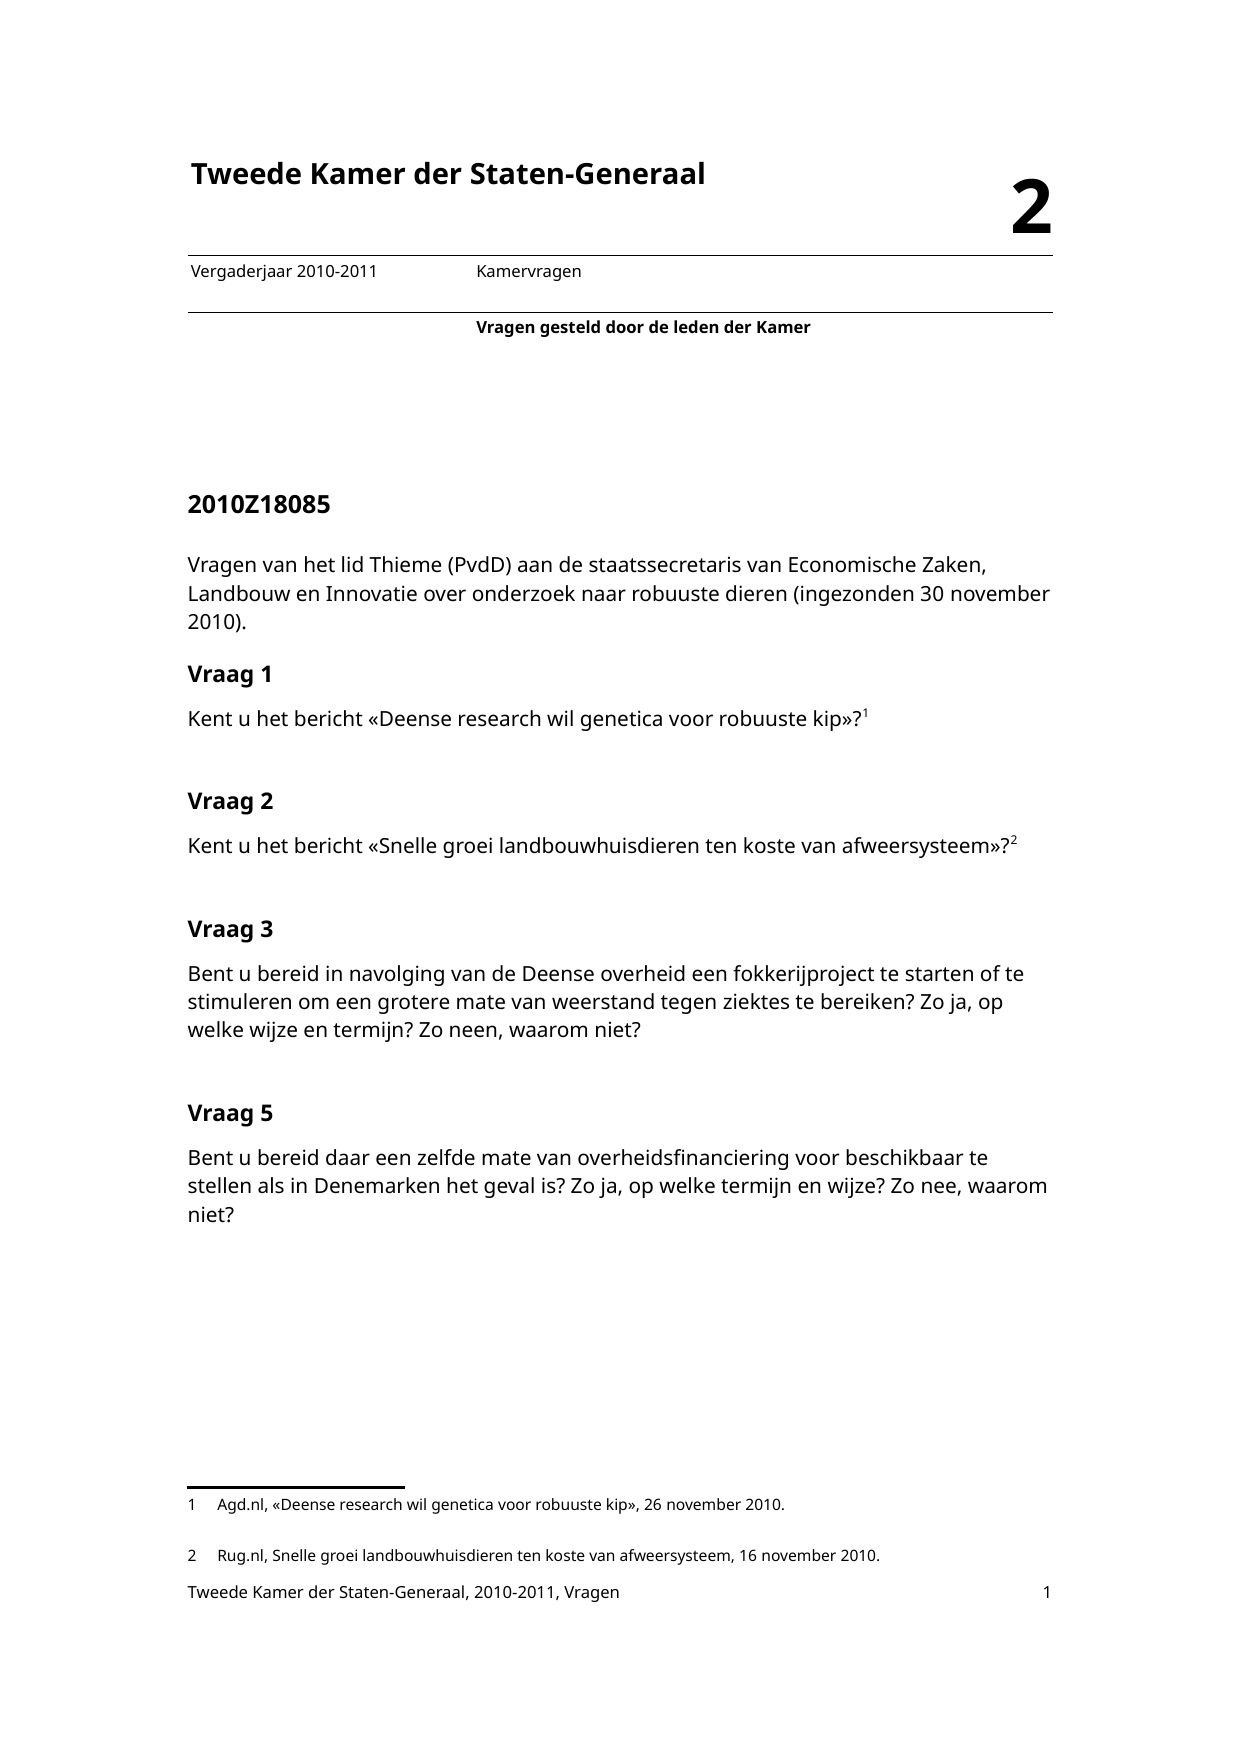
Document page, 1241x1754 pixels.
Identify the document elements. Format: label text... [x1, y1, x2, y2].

text Bent u bereid in navolging van de Deense overheid een fokkerijproject te starten of te stimuleren om een grotere mate van weerstand tegen ziektes te bereiken? Zo ja, op welke wijze en termijn? Zo neen, waarom niet? [187, 959, 1053, 1044]
subtitle Vraag 3 [187, 912, 1053, 944]
text Vragen van het lid Thieme (PvdD) aan de staatssecretaris van Economische Zaken, Landbouw en Innovatie over onderzoek naar robuuste dieren (ingezonden 30 november 2010). [187, 550, 1053, 636]
table_cell Vergaderjaar 2010-2011 [188, 256, 473, 312]
table_cell Vragen gesteld door de leden der Kamer [473, 313, 1053, 339]
subtitle Vraag 5 [187, 1097, 1053, 1128]
text Rug.nl, Snelle groei landbouwhuisdieren ten koste van afweersysteem, 16 november 2010. [187, 1509, 1053, 1566]
table_header 2 [880, 150, 1053, 255]
table_header Tweede Kamer der Staten-Generaal [188, 150, 879, 255]
subtitle Vraag 1 [187, 658, 1053, 689]
text Agd.nl, «Deense research wil genetica voor robuuste kip», 26 november 2010. [187, 1451, 1053, 1479]
text Kent u het bericht «Snelle groei landbouwhuisdieren ten koste van afweersysteem»? [187, 832, 1053, 860]
table_cell Kamervragen [473, 256, 1053, 312]
subtitle Vraag 2 [187, 785, 1053, 817]
text 2010Z18085 [187, 487, 1053, 521]
table_cell [188, 313, 473, 339]
text Bent u bereid daar een zelfde mate van overheidsfinanciering voor beschikbaar te stellen als in Denemarken het geval is? Zo ja, op welke termijn en wijze? Zo nee, waarom niet? [187, 1143, 1053, 1228]
text Kent u het bericht «Deense research wil genetica voor robuuste kip»? [187, 704, 1053, 733]
